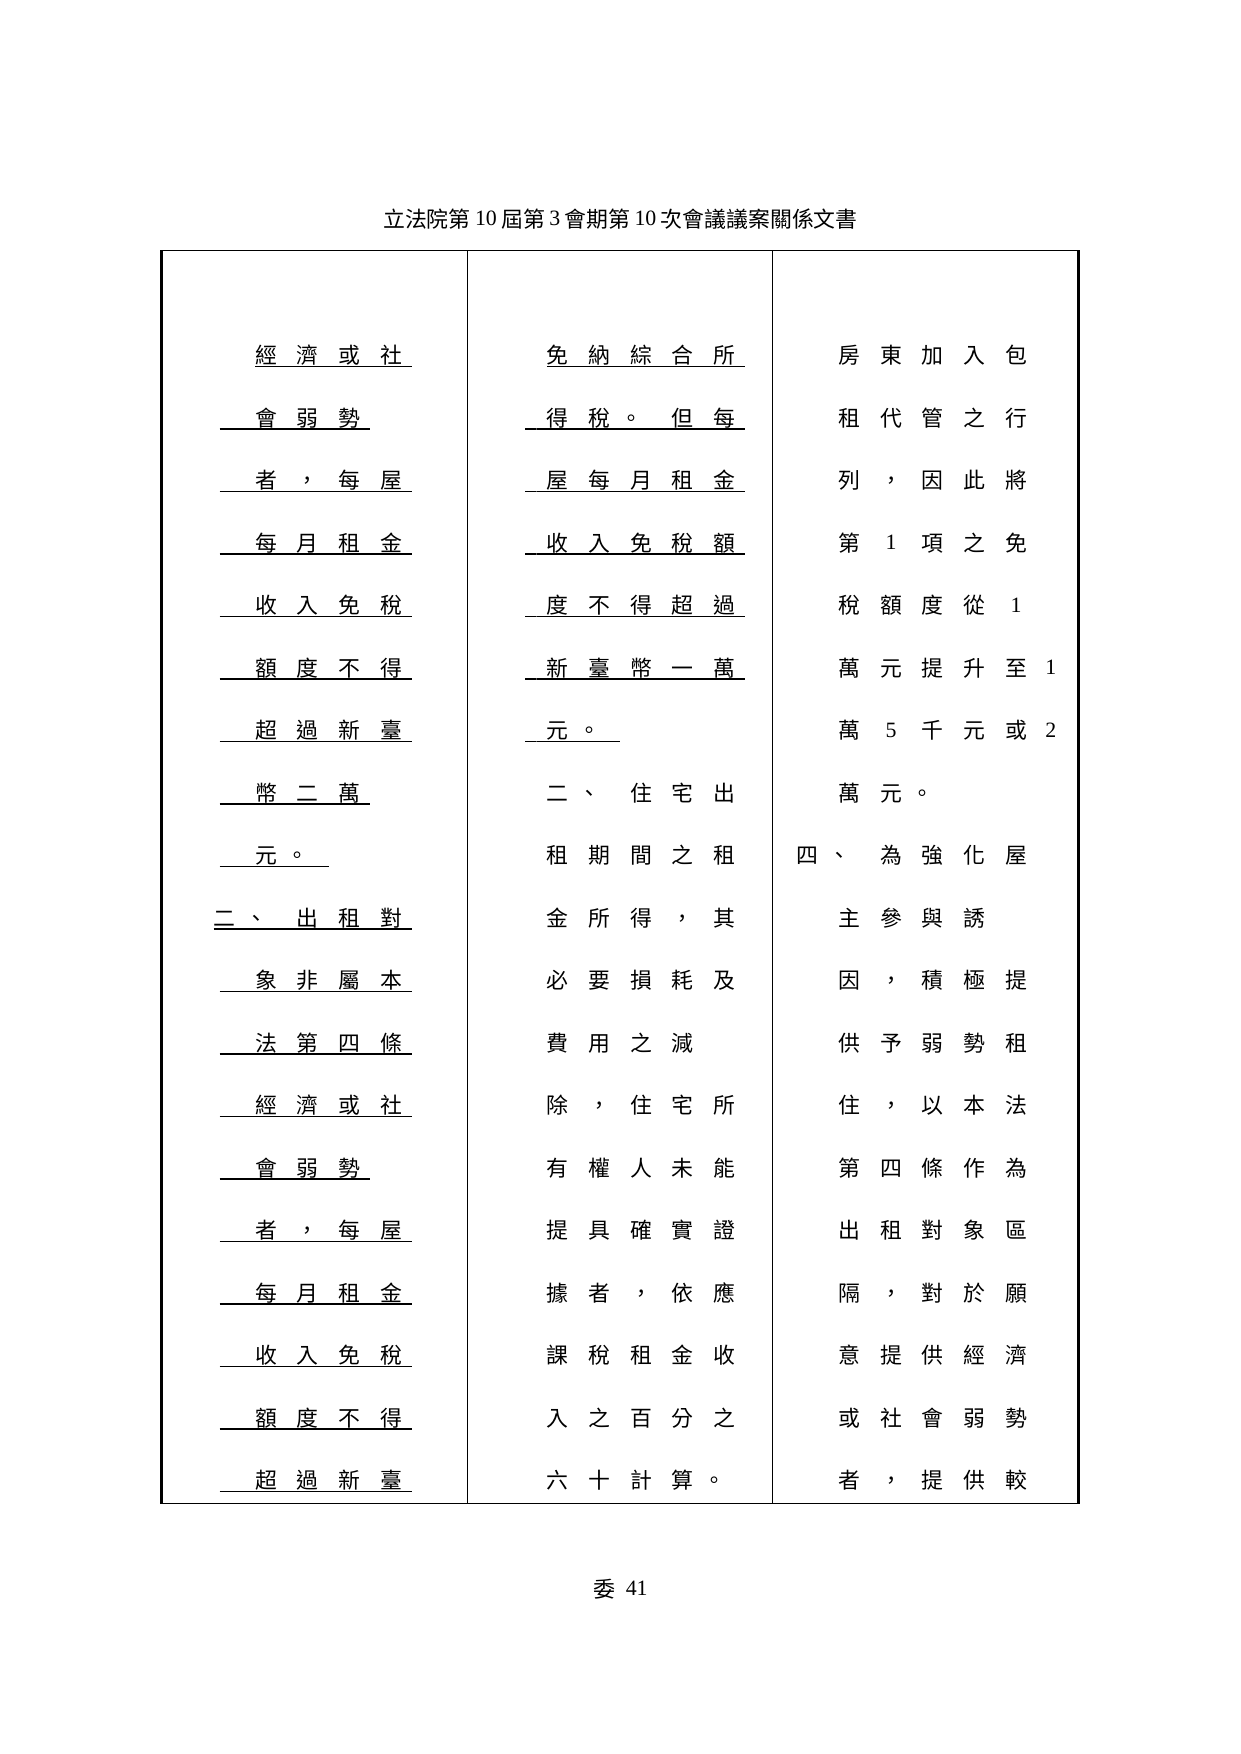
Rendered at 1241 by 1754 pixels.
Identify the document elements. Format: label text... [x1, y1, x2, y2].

table_cell 經濟或社會弱勢者，每屋每月租金收入免稅額度不得超過新臺幣二萬元。 二、出租對象非屬本法第四條經濟或社會弱勢者，每屋每月租金收入免稅額度不得超過新臺 [163, 251, 467, 1503]
table_cell 房東加入包租代管之行列，因此將第1項之免稅額度從1萬元提升至1萬5千元或2萬元。 四、為強化屋主參與誘因，積極提供予弱勢租住，以本法第四條作為出租對象區隔，對於願意提供經濟或社會弱勢者，提供較 [773, 251, 1077, 1503]
table_cell 免納綜合所得稅。但每屋每月租金收入免稅額度不得超過新臺幣一萬元。 二、住宅出租期間之租金所得，其必要損耗及費用之減除，住宅所有權人未能提具確實證據者，依應課稅租金收入之百分之六十計算。 [468, 251, 772, 1503]
